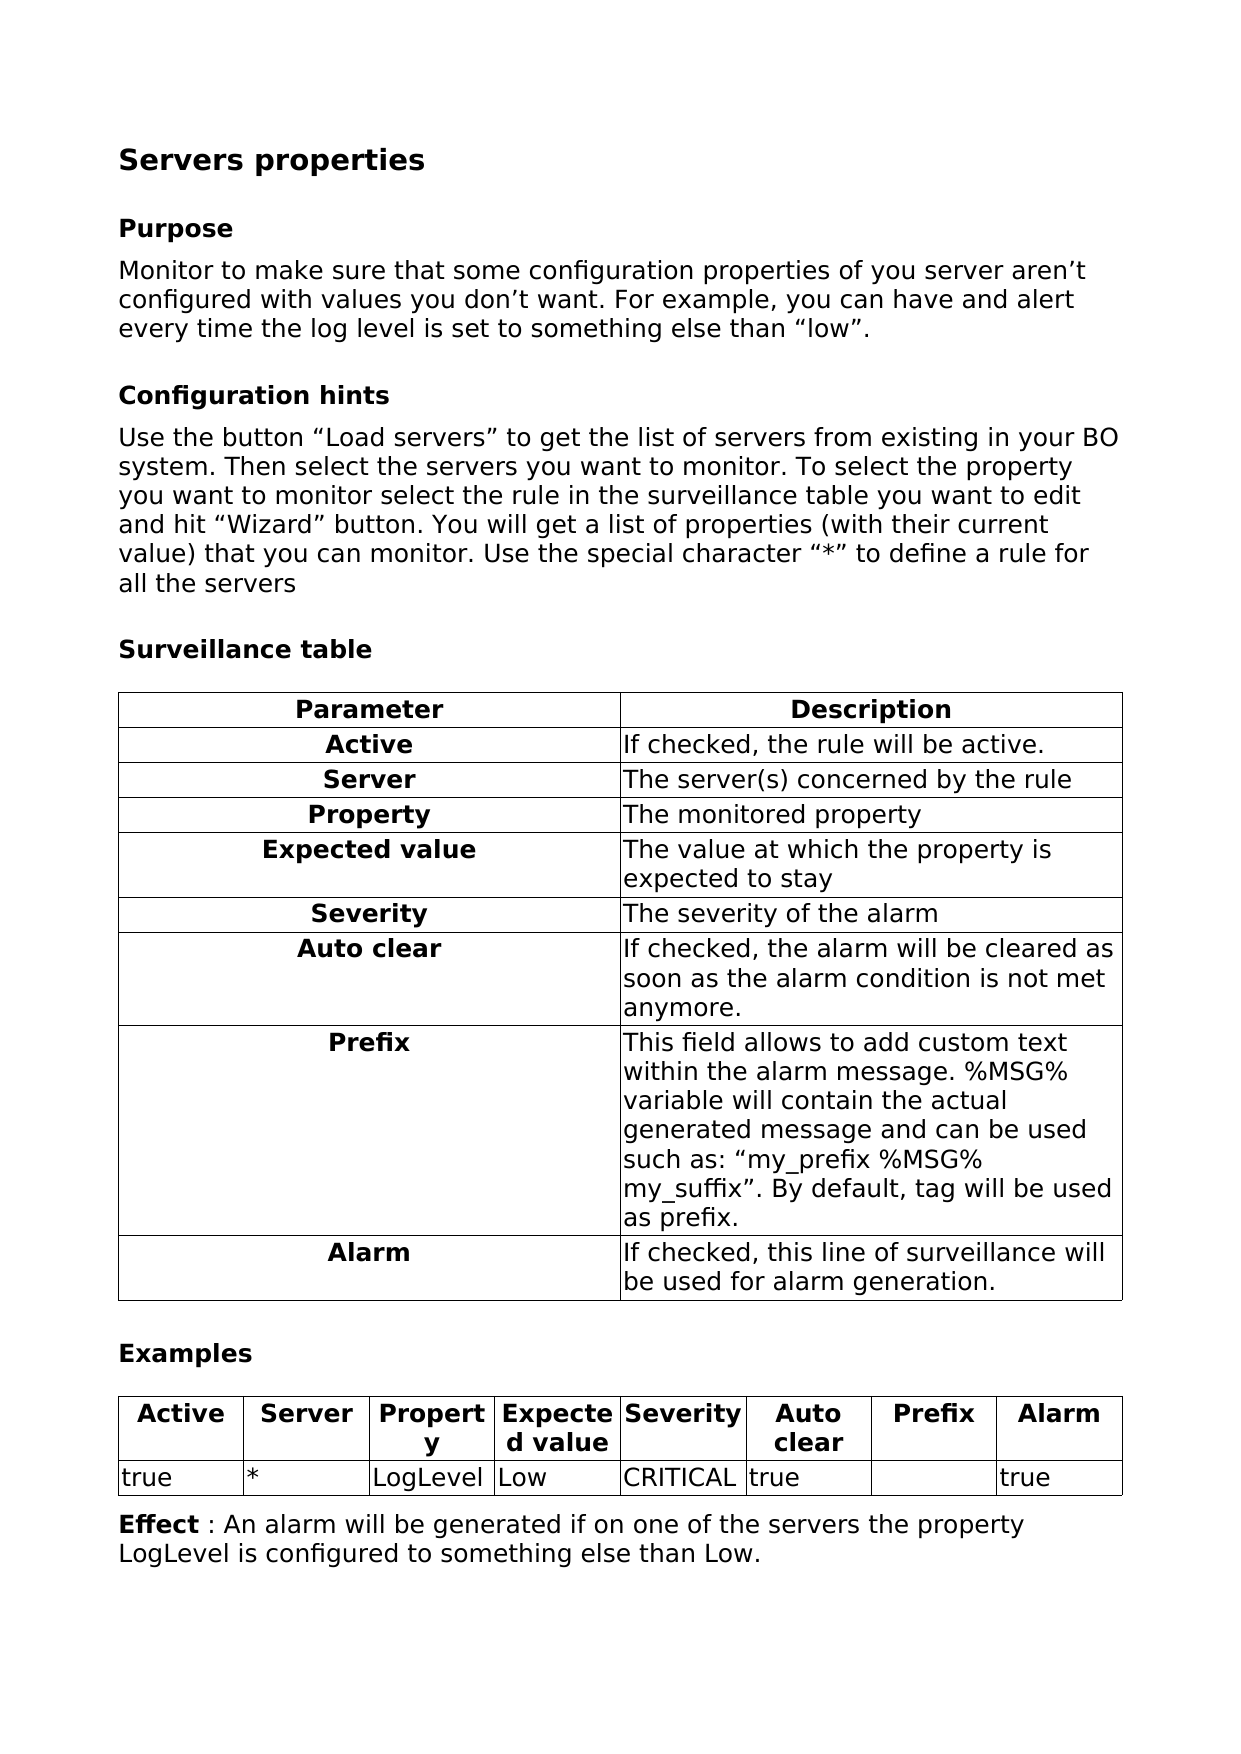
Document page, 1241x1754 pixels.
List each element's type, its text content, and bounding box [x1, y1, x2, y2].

table_cell Server [119, 763, 620, 797]
table_cell [872, 1461, 996, 1495]
subtitle Purpose [118, 214, 1122, 244]
table_cell true [997, 1461, 1122, 1495]
table_header Property [370, 1397, 494, 1460]
text Monitor to make sure that some configuration properties of you server aren’t configured with values you don’t want. For example, you can have and alert every time the log level is set to something else than “low”. [118, 256, 1122, 344]
subtitle Configuration hints [118, 381, 1122, 410]
table_cell CRITICAL [621, 1461, 746, 1495]
table_cell Property [119, 798, 620, 832]
table_cell Alarm [119, 1236, 620, 1299]
table_header Description [621, 693, 1122, 727]
table_cell Auto clear [119, 933, 620, 1025]
table_cell The severity of the alarm [621, 898, 1122, 932]
table_cell The server(s) concerned by the rule [621, 763, 1122, 797]
table_header Parameter [119, 693, 620, 727]
table_header Auto clear [747, 1397, 871, 1460]
table_cell Active [119, 728, 620, 762]
table_cell LogLevel [370, 1461, 494, 1495]
table_cell true [747, 1461, 871, 1495]
text Effect : An alarm will be generated if on one of the servers the property LogLevel is configured to something else than Low. [118, 1510, 1122, 1568]
text Use the button “Load servers” to get the list of servers from existing in your BO system. Then select the servers you want to monitor. To select the property you want to monitor select the rule in the surveillance table you want to edit and hit “Wizard” button. You will get a list of properties (with their current value) that you can monitor. Use the special character “*” to define a rule for all the servers [118, 423, 1122, 598]
table_header Alarm [997, 1397, 1122, 1460]
table_cell Expected value [119, 833, 620, 897]
table_cell If checked, this line of surveillance will be used for alarm generation. [621, 1236, 1122, 1299]
table_cell If checked, the rule will be active. [621, 728, 1122, 762]
table_cell This field allows to add custom text within the alarm message. %MSG% variable will contain the actual generated message and can be used such as: “my_prefix %MSG% my_suffix”. By default, tag will be used as prefix. [621, 1026, 1122, 1235]
table_cell The monitored property [621, 798, 1122, 832]
table_header Expected value [495, 1397, 620, 1460]
table_header Prefix [872, 1397, 996, 1460]
table_cell Severity [119, 898, 620, 932]
table_cell * [244, 1461, 369, 1495]
table_cell If checked, the alarm will be cleared as soon as the alarm condition is not met anymore. [621, 933, 1122, 1025]
table_cell The value at which the property is expected to stay [621, 833, 1122, 897]
table_cell Prefix [119, 1026, 620, 1235]
subtitle Examples [118, 1339, 1122, 1368]
table_header Server [244, 1397, 369, 1460]
table_header Active [119, 1397, 243, 1460]
table_cell true [119, 1461, 243, 1495]
subtitle Surveillance table [118, 635, 1122, 664]
subtitle Servers properties [118, 143, 1122, 177]
table_header Severity [621, 1397, 746, 1460]
table_cell Low [495, 1461, 620, 1495]
